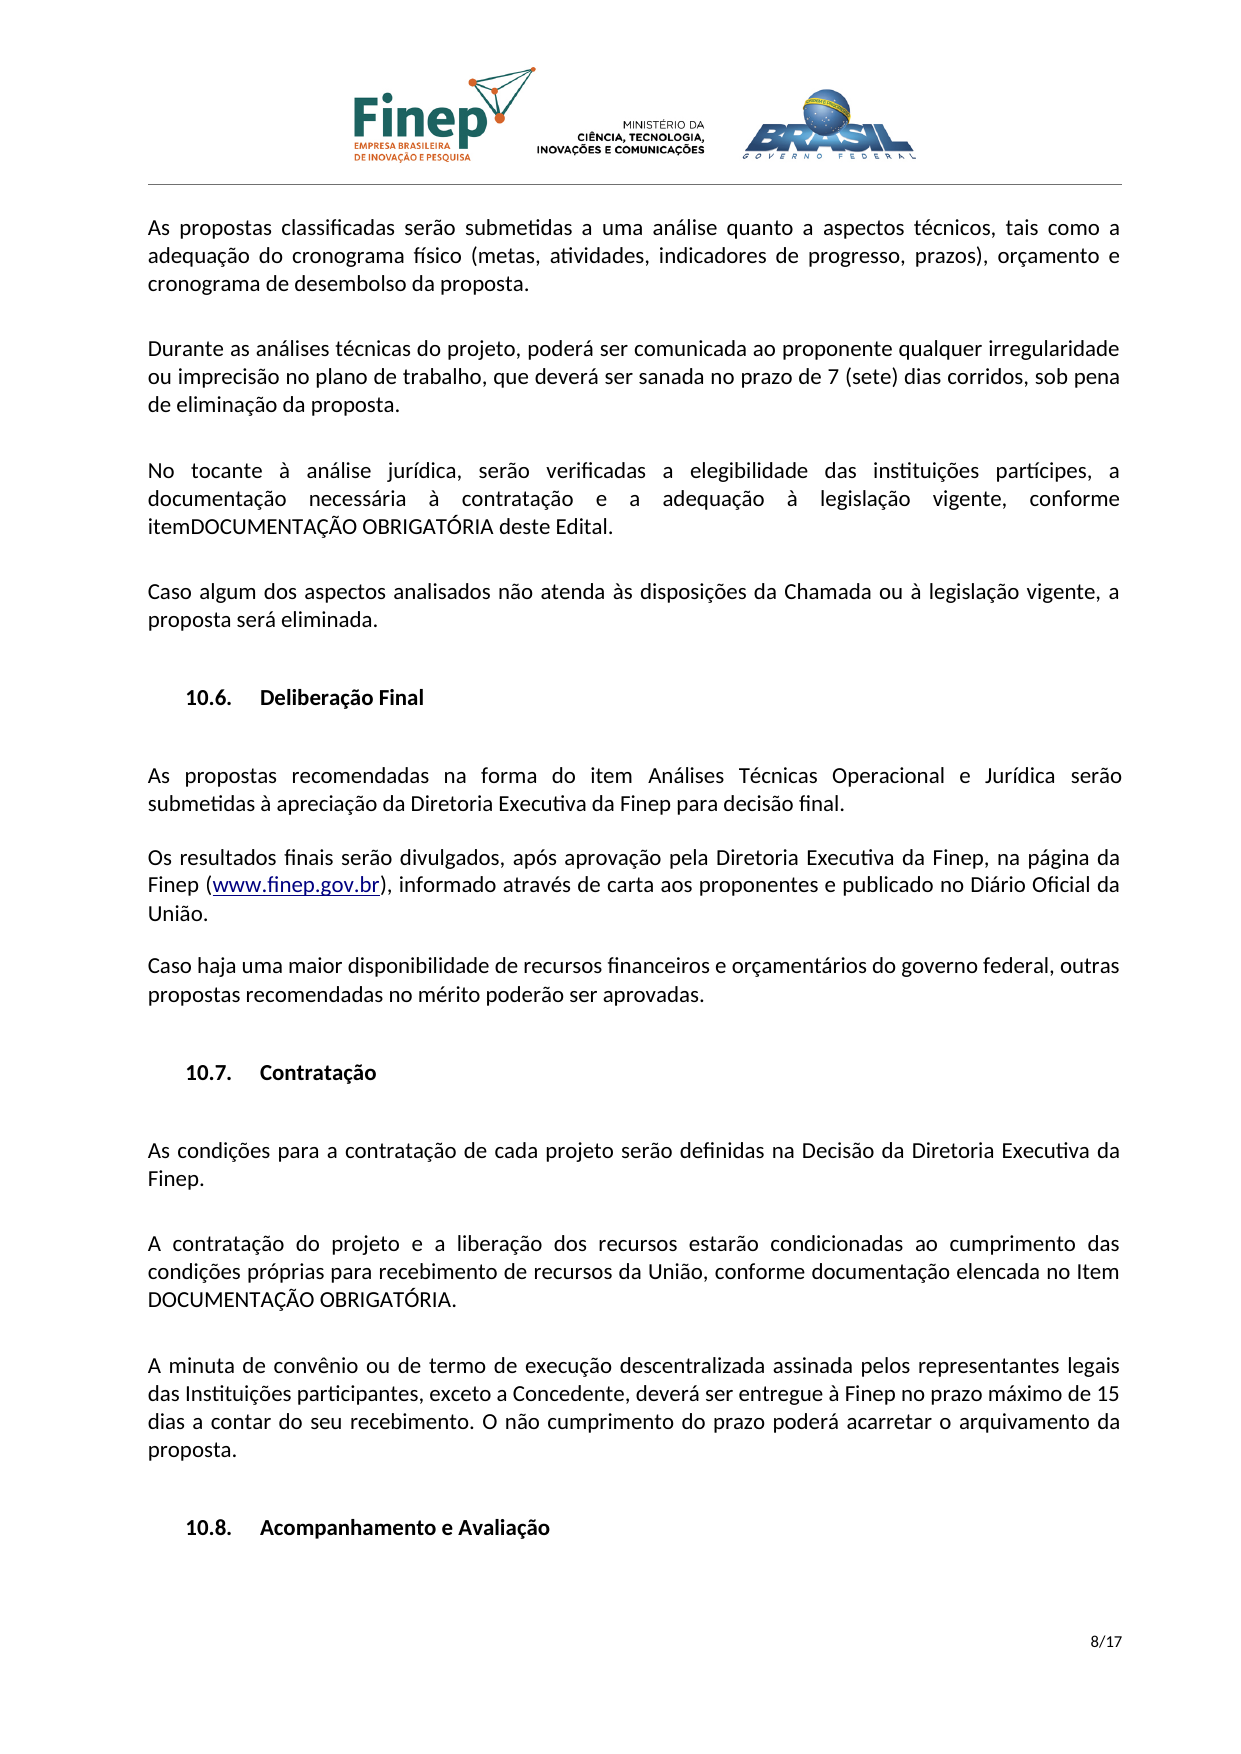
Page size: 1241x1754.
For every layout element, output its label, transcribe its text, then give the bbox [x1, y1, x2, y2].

list Contratação [185, 1058, 1122, 1086]
text A contratação do projeto e a liberação dos recursos estarão condicionadas ao cumprimento das condições próprias para recebimento de recursos da União, conforme documentação elencada no Item 11. [148, 1229, 1122, 1313]
text Caso haja uma maior disponibilidade de recursos financeiros e orçamentários do governo federal, outras propostas recomendadas no mérito poderão ser aprovadas. [148, 952, 1122, 1008]
text A minuta de convênio ou de termo de execução descentralizada assinada pelos representantes legais das Instituições participantes, exceto a Concedente, deverá ser entregue à Finep no prazo máximo de 15 dias a contar do seu recebimento. O não cumprimento do prazo poderá acarretar o arquivamento da proposta. [148, 1351, 1122, 1463]
text Caso algum dos aspectos analisados não atenda às disposições da Chamada ou à legislação vigente, a proposta será eliminada. [148, 577, 1122, 633]
text As propostas classificadas serão submetidas a uma análise quanto a aspectos técnicos, tais como a adequação do cronograma físico (metas, atividades, indicadores de progresso, prazos), orçamento e cronograma de desembolso da proposta. [148, 213, 1122, 297]
list Deliberação Final [185, 683, 1122, 712]
text As condições para a contratação de cada projeto serão definidas na Decisão da Diretoria Executiva da Finep. [148, 1136, 1122, 1192]
text Durante as análises técnicas do projeto, poderá ser comunicada ao proponente qualquer irregularidade ou imprecisão no plano de trabalho, que deverá ser sanada no prazo de 7 (sete) dias corridos, sob pena de eliminação da proposta. [148, 334, 1122, 418]
list Acompanhamento e Avaliação [185, 1513, 1122, 1541]
text No tocante à análise jurídica, serão verificadas a elegibilidade das instituições partícipes, a documentação necessária à contratação e a adequação à legislação vigente, conforme item11 deste Edital. [148, 456, 1122, 540]
text As propostas recomendadas na forma do item 10.5 serão submetidas à apreciação da Diretoria Executiva da Finep para decisão final. [148, 762, 1122, 818]
text Os resultados finais serão divulgados, após aprovação pela Diretoria Executiva da Finep, na página da Finep (www.finep.gov.br), informado através de carta aos proponentes e publicado no Diário Oficial da União. [148, 843, 1122, 927]
